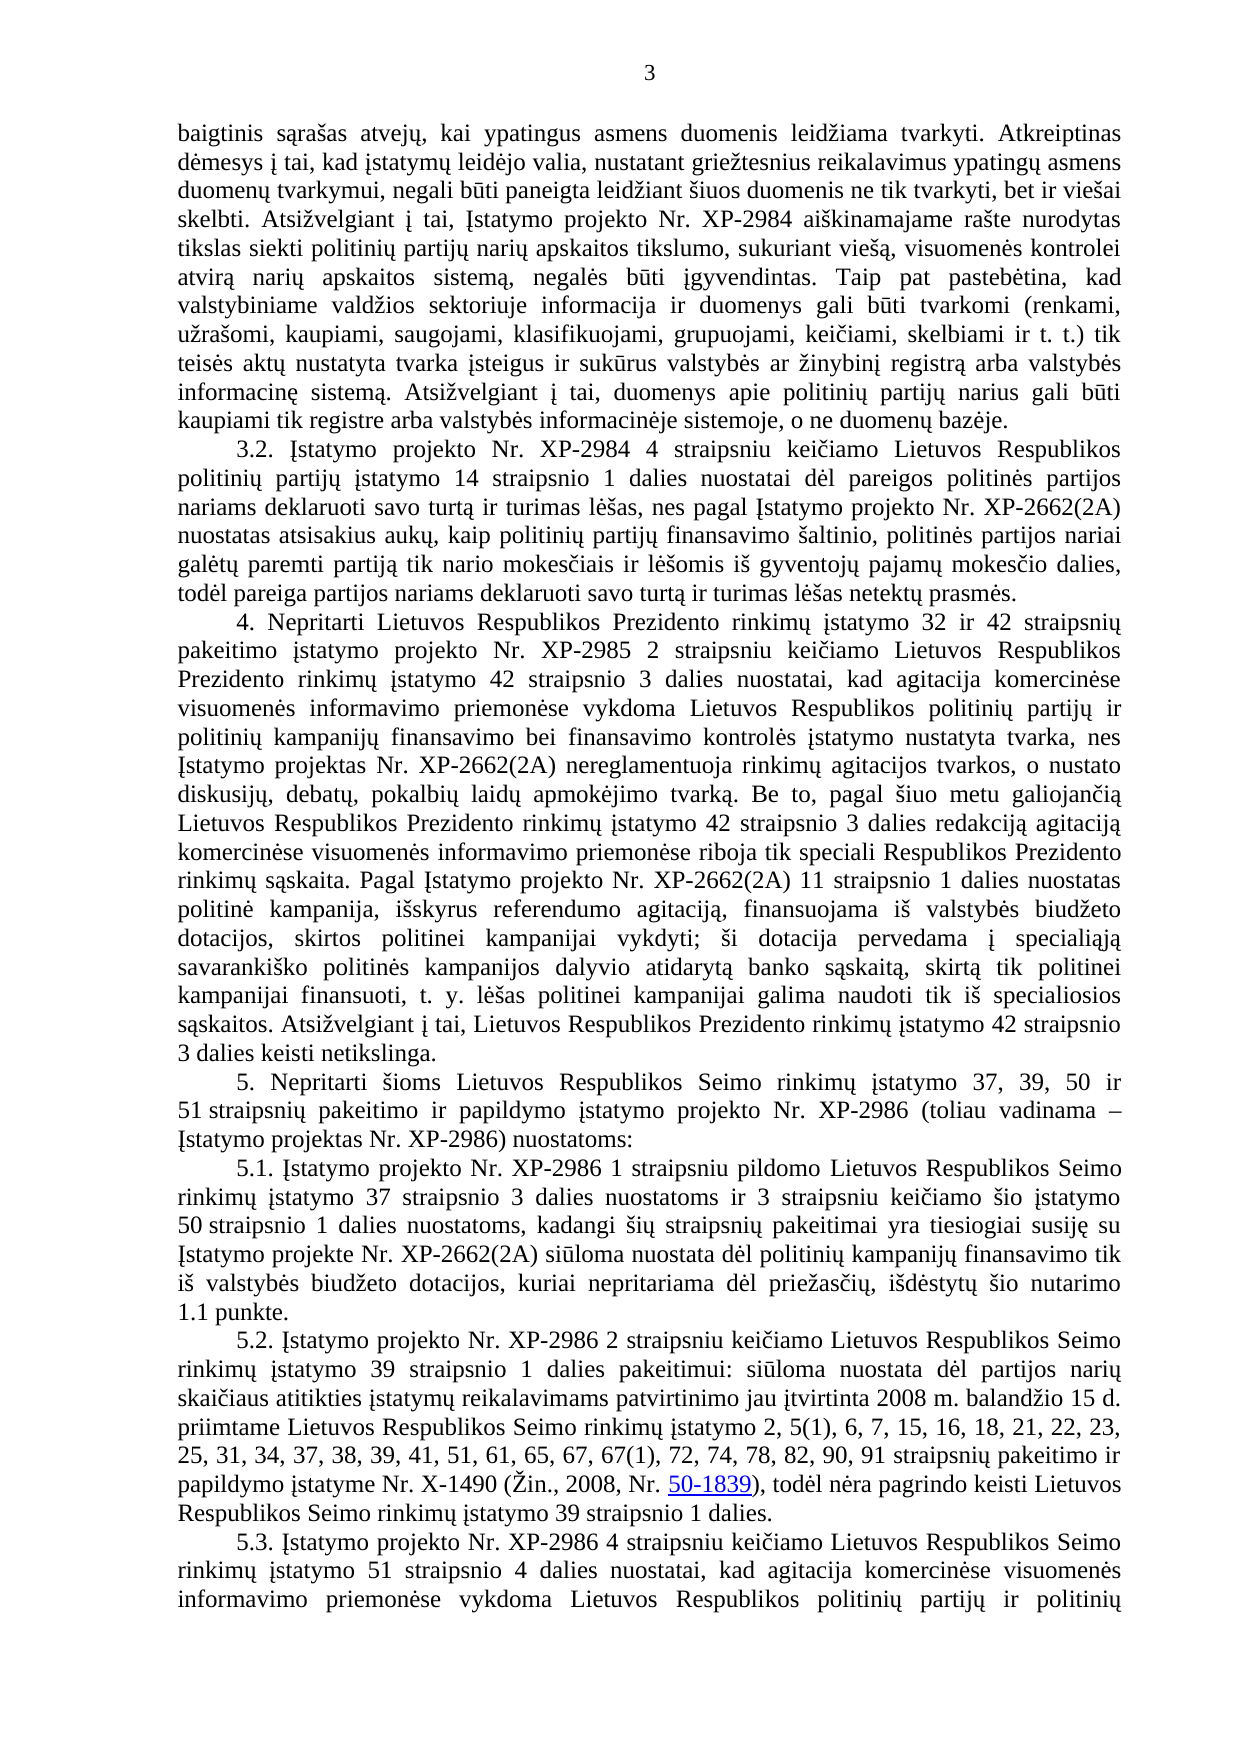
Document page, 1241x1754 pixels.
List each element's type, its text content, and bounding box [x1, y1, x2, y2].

text 3.2. Įstatymo projekto Nr. XP-2984 4 straipsniu keičiamo Lietuvos Respublikos politinių partijų įstatymo 14 straipsnio 1 dalies nuostatai dėl pareigos politinės partijos nariams deklaruoti savo turtą ir turimas lėšas, nes pagal Įstatymo projekto Nr. XP-2662(2A) nuostatas atsisakius aukų, kaip politinių partijų finansavimo šaltinio, politinės partijos nariai galėtų paremti partiją tik nario mokesčiais ir lėšomis iš gyventojų pajamų mokesčio dalies, todėl pareiga partijos nariams deklaruoti savo turtą ir turimas lėšas netektų prasmės. [177, 434, 1122, 607]
text 4. Nepritarti Lietuvos Respublikos Prezidento rinkimų įstatymo 32 ir 42 straipsnių pakeitimo įstatymo projekto Nr. XP-2985 2 straipsniu keičiamo Lietuvos Respublikos Prezidento rinkimų įstatymo 42 straipsnio 3 dalies nuostatai, kad agitacija komercinėse visuomenės informavimo priemonėse vykdoma Lietuvos Respublikos politinių partijų ir politinių kampanijų finansavimo bei finansavimo kontrolės įstatymo nustatyta tvarka, nes Įstatymo projektas Nr. XP-2662(2A) nereglamentuoja rinkimų agitacijos tvarkos, o nustato diskusijų, debatų, pokalbių laidų apmokėjimo tvarką. Be to, pagal šiuo metu galiojančią Lietuvos Respublikos Prezidento rinkimų įstatymo 42 straipsnio 3 dalies redakciją agitaciją komercinėse visuomenės informavimo priemonėse riboja tik speciali Respublikos Prezidento rinkimų sąskaita. Pagal Įstatymo projekto Nr. XP-2662(2A) 11 straipsnio 1 dalies nuostatas politinė kampanija, išskyrus referendumo agitaciją, finansuojama iš valstybės biudžeto dotacijos, skirtos politinei kampanijai vykdyti; ši dotacija pervedama į specialiąją savarankiško politinės kampanijos dalyvio atidarytą banko sąskaitą, skirtą tik politinei kampanijai finansuoti, t. y. lėšas politinei kampanijai galima naudoti tik iš specialiosios sąskaitos. Atsižvelgiant į tai, Lietuvos Respublikos Prezidento rinkimų įstatymo 42 straipsnio 3 dalies keisti netikslinga. [177, 607, 1122, 1067]
text 5.2. Įstatymo projekto Nr. XP-2986 2 straipsniu keičiamo Lietuvos Respublikos Seimo rinkimų įstatymo 39 straipsnio 1 dalies pakeitimui: siūloma nuostata dėl partijos narių skaičiaus atitikties įstatymų reikalavimams patvirtinimo jau įtvirtinta 2008 m. balandžio 15 d. priimtame Lietuvos Respublikos Seimo rinkimų įstatymo 2, 5(1), 6, 7, 15, 16, 18, 21, 22, 23, 25, 31, 34, 37, 38, 39, 41, 51, 61, 65, 67, 67(1), 72, 74, 78, 82, 90, 91 straipsnių pakeitimo ir papildymo įstatyme Nr. X-1490 (Žin., 2008, Nr. 50-1839), todėl nėra pagrindo keisti Lietuvos Respublikos Seimo rinkimų įstatymo 39 straipsnio 1 dalies. [177, 1326, 1122, 1527]
text 5.3. Įstatymo projekto Nr. XP-2986 4 straipsniu keičiamo Lietuvos Respublikos Seimo rinkimų įstatymo 51 straipsnio 4 dalies nuostatai, kad agitacija komercinėse visuomenės informavimo priemonėse vykdoma Lietuvos Respublikos politinių partijų ir politinių [177, 1527, 1122, 1613]
text 5.1. Įstatymo projekto Nr. XP-2986 1 straipsniu pildomo Lietuvos Respublikos Seimo rinkimų įstatymo 37 straipsnio 3 dalies nuostatoms ir 3 straipsniu keičiamo šio įstatymo 50 straipsnio 1 dalies nuostatoms, kadangi šių straipsnių pakeitimai yra tiesiogiai susiję su Įstatymo projekte Nr. XP-2662(2A) siūloma nuostata dėl politinių kampanijų finansavimo tik iš valstybės biudžeto dotacijos, kuriai nepritariama dėl priežasčių, išdėstytų šio nutarimo 1.1 punkte. [177, 1153, 1122, 1326]
text 5. Nepritarti šioms Lietuvos Respublikos Seimo rinkimų įstatymo 37, 39, 50 ir 51 straipsnių pakeitimo ir papildymo įstatymo projekto Nr. XP-2986 (toliau vadinama – Įstatymo projektas Nr. XP-2986) nuostatoms: [177, 1067, 1122, 1153]
text baigtinis sąrašas atvejų, kai ypatingus asmens duomenis leidžiama tvarkyti. Atkreiptinas dėmesys į tai, kad įstatymų leidėjo valia, nustatant griežtesnius reikalavimus ypatingų asmens duomenų tvarkymui, negali būti paneigta leidžiant šiuos duomenis ne tik tvarkyti, bet ir viešai skelbti. Atsižvelgiant į tai, Įstatymo projekto Nr. XP-2984 aiškinamajame rašte nurodytas tikslas siekti politinių partijų narių apskaitos tikslumo, sukuriant viešą, visuomenės kontrolei atvirą narių apskaitos sistemą, negalės būti įgyvendintas. Taip pat pastebėtina, kad valstybiniame valdžios sektoriuje informacija ir duomenys gali būti tvarkomi (renkami, užrašomi, kaupiami, saugojami, klasifikuojami, grupuojami, keičiami, skelbiami ir t. t.) tik teisės aktų nustatyta tvarka įsteigus ir sukūrus valstybės ar žinybinį registrą arba valstybės informacinę sistemą. Atsižvelgiant į tai, duomenys apie politinių partijų narius gali būti kaupiami tik registre arba valstybės informacinėje sistemoje, o ne duomenų bazėje. [177, 118, 1122, 434]
